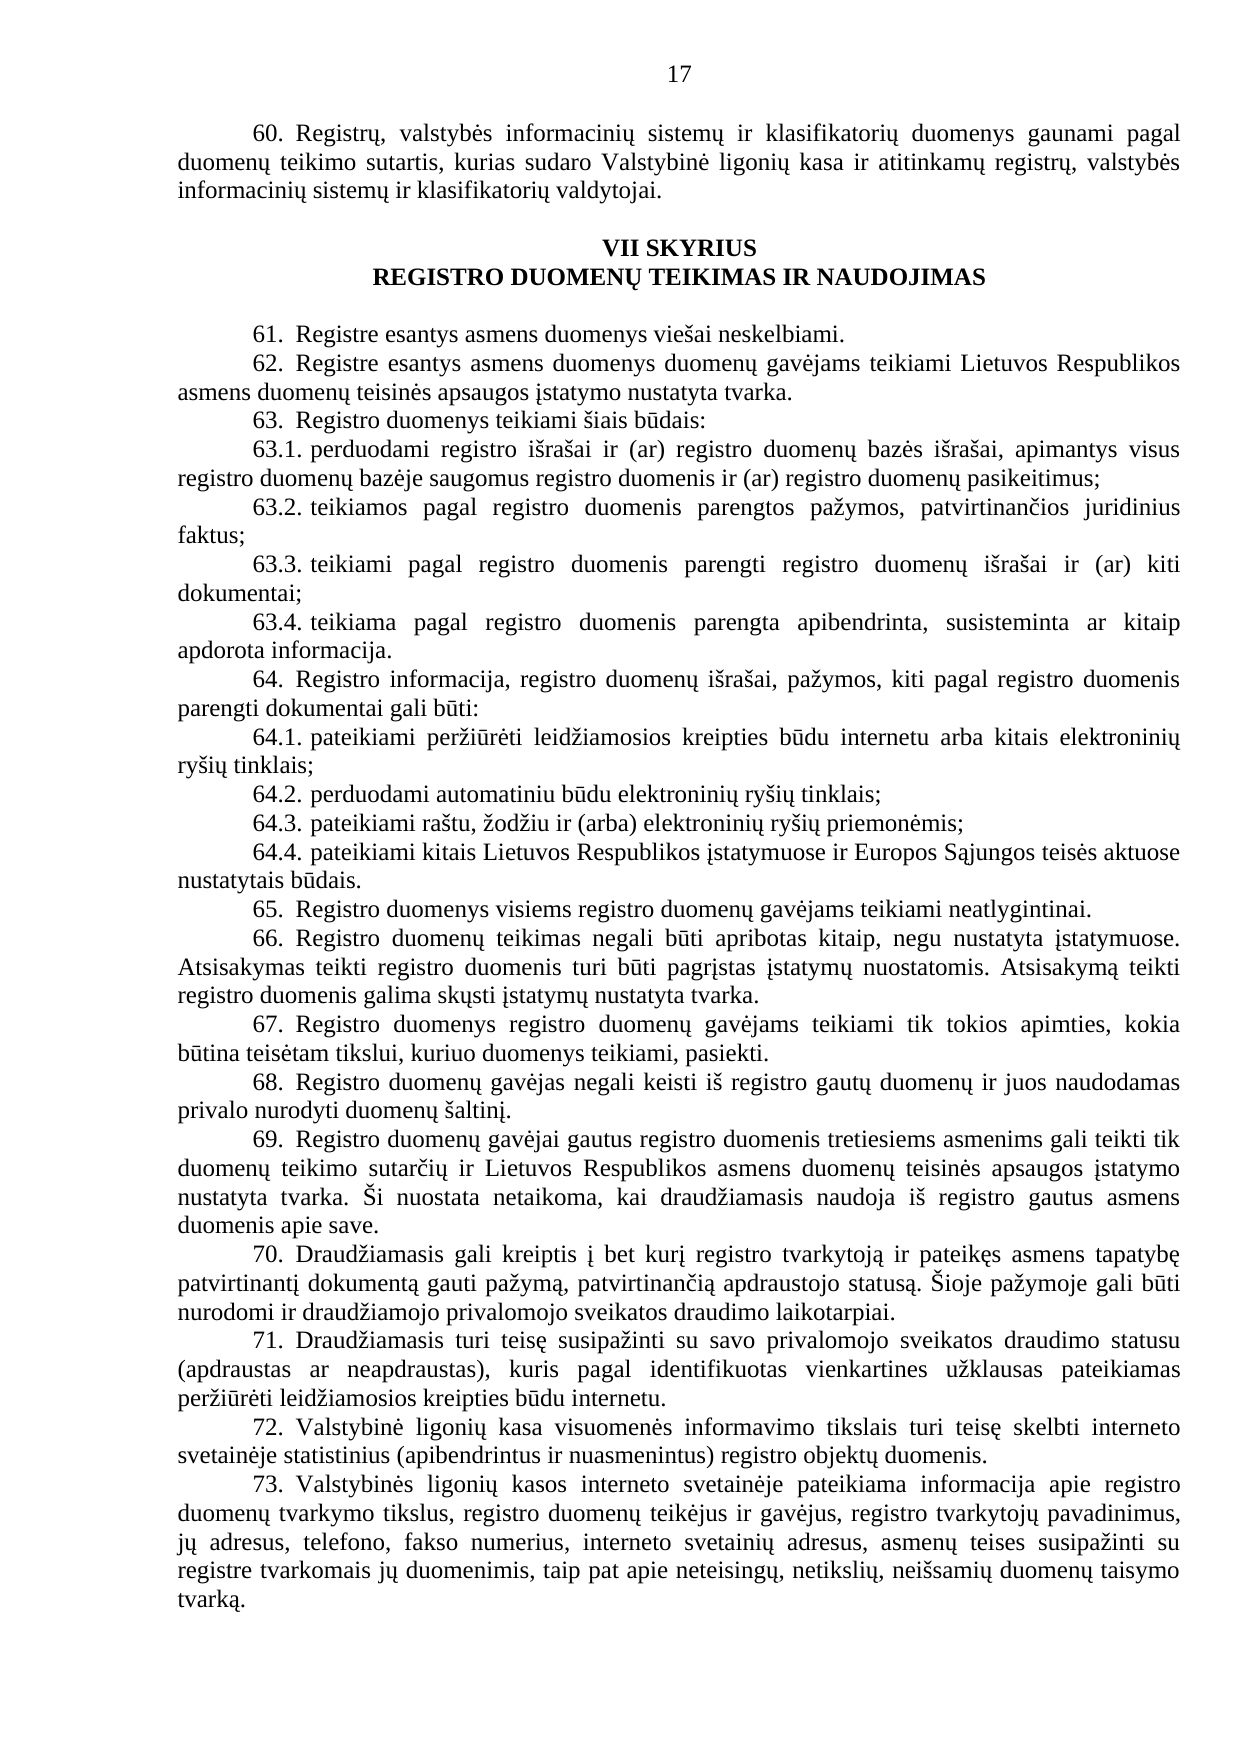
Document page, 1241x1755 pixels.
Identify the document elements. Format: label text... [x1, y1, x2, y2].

text 63.4. teikiama pagal registro duomenis parengta apibendrinta, susisteminta ar kitaip apdorota informacija. [177, 607, 1181, 664]
text 73. Valstybinės ligonių kasos interneto svetainėje pateikiama informacija apie registro duomenų tvarkymo tikslus, registro duomenų teikėjus ir gavėjus, registro tvarkytojų pavadinimus, jų adresus, telefono, fakso numerius, interneto svetainių adresus, asmenų teises susipažinti su registre tvarkomais jų duomenimis, taip pat apie neteisingų, netikslių, neišsamių duomenų taisymo tvarką. [177, 1469, 1181, 1613]
text 62. Registre esantys asmens duomenys duomenų gavėjams teikiami Lietuvos Respublikos asmens duomenų teisinės apsaugos įstatymo nustatyta tvarka. [177, 348, 1181, 406]
text 63.1. perduodami registro išrašai ir (ar) registro duomenų bazės išrašai, apimantys visus registro duomenų bazėje saugomus registro duomenis ir (ar) registro duomenų pasikeitimus; [177, 434, 1181, 492]
text 60. Registrų, valstybės informacinių sistemų ir klasifikatorių duomenys gaunami pagal duomenų teikimo sutartis, kurias sudaro Valstybinė ligonių kasa ir atitinkamų registrų, valstybės informacinių sistemų ir klasifikatorių valdytojai. [177, 118, 1181, 204]
text 63.2. teikiamos pagal registro duomenis parengtos pažymos, patvirtinančios juridinius faktus; [177, 492, 1181, 549]
text 65. Registro duomenys visiems registro duomenų gavėjams teikiami neatlygintinai. [177, 894, 1181, 923]
text 70. Draudžiamasis gali kreiptis į bet kurį registro tvarkytoją ir pateikęs asmens tapatybę patvirtinantį dokumentą gauti pažymą, patvirtinančią apdraustojo statusą. Šioje pažymoje gali būti nurodomi ir draudžiamojo privalomojo sveikatos draudimo laikotarpiai. [177, 1239, 1181, 1326]
text 72. Valstybinė ligonių kasa visuomenės informavimo tikslais turi teisę skelbti interneto svetainėje statistinius (apibendrintus ir nuasmenintus) registro objektų duomenis. [177, 1412, 1181, 1469]
text 64.4. pateikiami kitais Lietuvos Respublikos įstatymuose ir Europos Sąjungos teisės aktuose nustatytais būdais. [177, 837, 1181, 894]
text 71. Draudžiamasis turi teisę susipažinti su savo privalomojo sveikatos draudimo statusu (apdraustas ar neapdraustas), kuris pagal identifikuotas vienkartines užklausas pateikiamas peržiūrėti leidžiamosios kreipties būdu internetu. [177, 1326, 1181, 1412]
text 64. Registro informacija, registro duomenų išrašai, pažymos, kiti pagal registro duomenis parengti dokumentai gali būti: [177, 664, 1181, 722]
text VII SKYRIUS [177, 233, 1181, 262]
text REGISTRO DUOMENŲ TEIKIMAS IR NAUDOJIMAS [177, 262, 1181, 291]
text 64.2. perduodami automatiniu būdu elektroninių ryšių tinklais; [177, 779, 1181, 808]
text 63. Registro duomenys teikiami šiais būdais: [177, 406, 1181, 434]
text 67. Registro duomenys registro duomenų gavėjams teikiami tik tokios apimties, kokia būtina teisėtam tikslui, kuriuo duomenys teikiami, pasiekti. [177, 1009, 1181, 1067]
text 66. Registro duomenų teikimas negali būti apribotas kitaip, negu nustatyta įstatymuose. Atsisakymas teikti registro duomenis turi būti pagrįstas įstatymų nuostatomis. Atsisakymą teikti registro duomenis galima skųsti įstatymų nustatyta tvarka. [177, 923, 1181, 1009]
text 64.3. pateikiami raštu, žodžiu ir (arba) elektroninių ryšių priemonėmis; [177, 808, 1181, 837]
text 61. Registre esantys asmens duomenys viešai neskelbiami. [177, 319, 1181, 348]
text 68. Registro duomenų gavėjas negali keisti iš registro gautų duomenų ir juos naudodamas privalo nurodyti duomenų šaltinį. [177, 1067, 1181, 1124]
text 64.1. pateikiami peržiūrėti leidžiamosios kreipties būdu internetu arba kitais elektroninių ryšių tinklais; [177, 722, 1181, 779]
text 63.3. teikiami pagal registro duomenis parengti registro duomenų išrašai ir (ar) kiti dokumentai; [177, 549, 1181, 607]
text 69. Registro duomenų gavėjai gautus registro duomenis tretiesiems asmenims gali teikti tik duomenų teikimo sutarčių ir Lietuvos Respublikos asmens duomenų teisinės apsaugos įstatymo nustatyta tvarka. Ši nuostata netaikoma, kai draudžiamasis naudoja iš registro gautus asmens duomenis apie save. [177, 1124, 1181, 1239]
